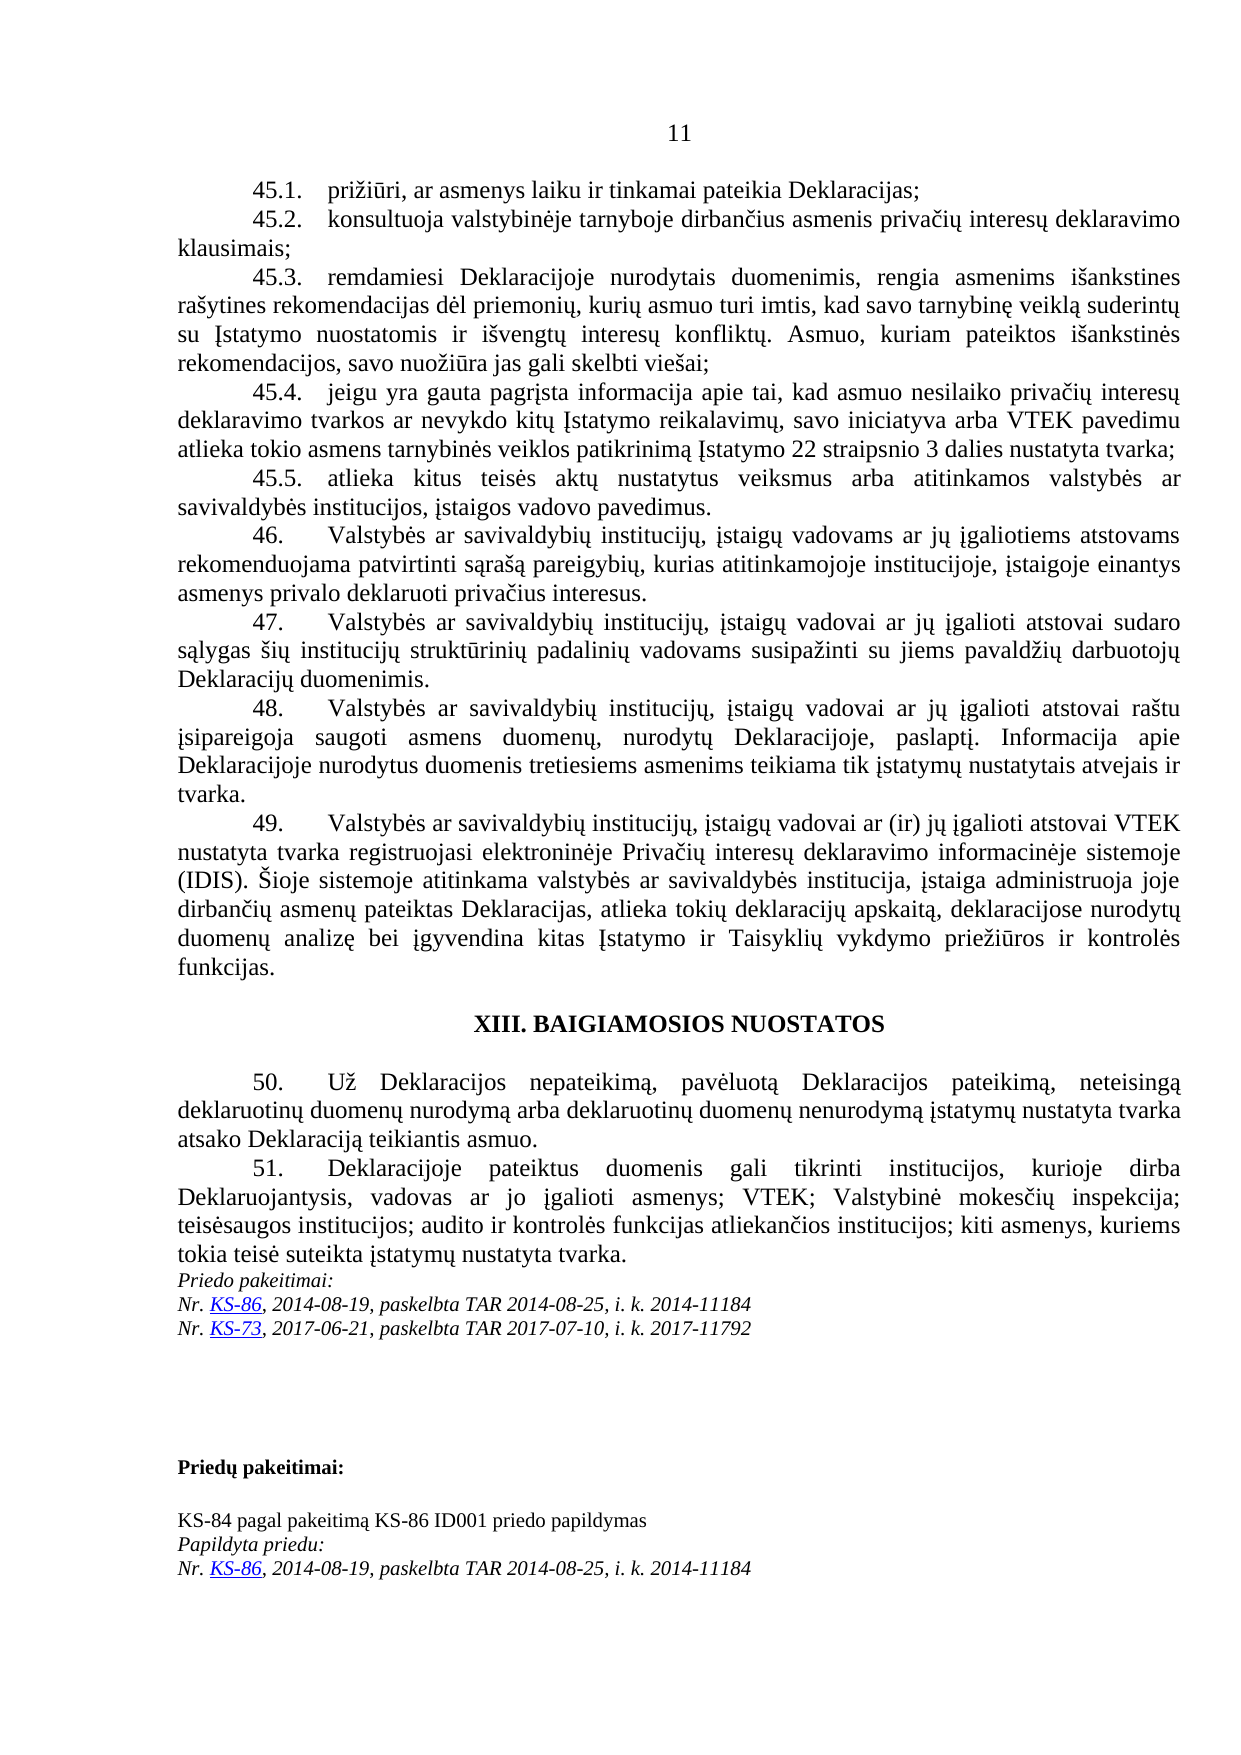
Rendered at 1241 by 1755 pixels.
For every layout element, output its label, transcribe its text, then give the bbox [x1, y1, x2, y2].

text 45.1. prižiūri, ar asmenys laiku ir tinkamai pateikia Deklaracijas; [177, 176, 1181, 204]
text KS-84 pagal pakeitimą KS-86 ID001 priedo papildymas [177, 1508, 1181, 1532]
text Nr. KS-86, 2014-08-19, paskelbta TAR 2014-08-25, i. k. 2014-11184 [177, 1292, 1181, 1316]
text 45.2. konsultuoja valstybinėje tarnyboje dirbančius asmenis privačių interesų deklaravimo klausimais; [177, 204, 1181, 262]
text 46. Valstybės ar savivaldybių institucijų, įstaigų vadovams ar jų įgaliotiems atstovams rekomenduojama patvirtinti sąrašą pareigybių, kurias atitinkamojoje institucijoje, įstaigoje einantys asmenys privalo deklaruoti privačius interesus. [177, 521, 1181, 607]
text Priedo pakeitimai: [177, 1268, 1181, 1292]
text 45.5. atlieka kitus teisės aktų nustatytus veiksmus arba atitinkamos valstybės ar savivaldybės institucijos, įstaigos vadovo pavedimus. [177, 463, 1181, 521]
text XIII. BAIGIAMOSIOS NUOSTATOS [177, 1009, 1181, 1038]
text Priedų pakeitimai: [177, 1455, 1181, 1479]
text 51. Deklaracijoje pateiktus duomenis gali tikrinti institucijos, kurioje dirba Deklaruojantysis, vadovas ar jo įgalioti asmenys; VTEK; Valstybinė mokesčių inspekcija; teisėsaugos institucijos; audito ir kontrolės funkcijas atliekančios institucijos; kiti asmenys, kuriems tokia teisė suteikta įstatymų nustatyta tvarka. [177, 1153, 1181, 1268]
text 49. Valstybės ar savivaldybių institucijų, įstaigų vadovai ar (ir) jų įgalioti atstovai VTEK nustatyta tvarka registruojasi elektroninėje Privačių interesų deklaravimo informacinėje sistemoje (IDIS). Šioje sistemoje atitinkama valstybės ar savivaldybės institucija, įstaiga administruoja joje dirbančių asmenų pateiktas Deklaracijas, atlieka tokių deklaracijų apskaitą, deklaracijose nurodytų duomenų analizę bei įgyvendina kitas Įstatymo ir Taisyklių vykdymo priežiūros ir kontrolės funkcijas. [177, 808, 1181, 981]
text 45.4. jeigu yra gauta pagrįsta informacija apie tai, kad asmuo nesilaiko privačių interesų deklaravimo tvarkos ar nevykdo kitų Įstatymo reikalavimų, savo iniciatyva arba VTEK pavedimu atlieka tokio asmens tarnybinės veiklos patikrinimą Įstatymo 22 straipsnio 3 dalies nustatyta tvarka; [177, 377, 1181, 463]
text 45.3. remdamiesi Deklaracijoje nurodytais duomenimis, rengia asmenims išankstines rašytines rekomendacijas dėl priemonių, kurių asmuo turi imtis, kad savo tarnybinę veiklą suderintų su Įstatymo nuostatomis ir išvengtų interesų konfliktų. Asmuo, kuriam pateiktos išankstinės rekomendacijos, savo nuožiūra jas gali skelbti viešai; [177, 262, 1181, 377]
text Papildyta priedu: [177, 1532, 1181, 1556]
text 48. Valstybės ar savivaldybių institucijų, įstaigų vadovai ar jų įgalioti atstovai raštu įsipareigoja saugoti asmens duomenų, nurodytų Deklaracijoje, paslaptį. Informacija apie Deklaracijoje nurodytus duomenis tretiesiems asmenims teikiama tik įstatymų nustatytais atvejais ir tvarka. [177, 693, 1181, 808]
text 47. Valstybės ar savivaldybių institucijų, įstaigų vadovai ar jų įgalioti atstovai sudaro sąlygas šių institucijų struktūrinių padalinių vadovams susipažinti su jiems pavaldžių darbuotojų Deklaracijų duomenimis. [177, 607, 1181, 693]
text Nr. KS-73, 2017-06-21, paskelbta TAR 2017-07-10, i. k. 2017-11792 [177, 1316, 1181, 1340]
text 50. Už Deklaracijos nepateikimą, pavėluotą Deklaracijos pateikimą, neteisingą deklaruotinų duomenų nurodymą arba deklaruotinų duomenų nenurodymą įstatymų nustatyta tvarka atsako Deklaraciją teikiantis asmuo. [177, 1067, 1181, 1153]
text Nr. KS-86, 2014-08-19, paskelbta TAR 2014-08-25, i. k. 2014-11184 [177, 1556, 1181, 1580]
